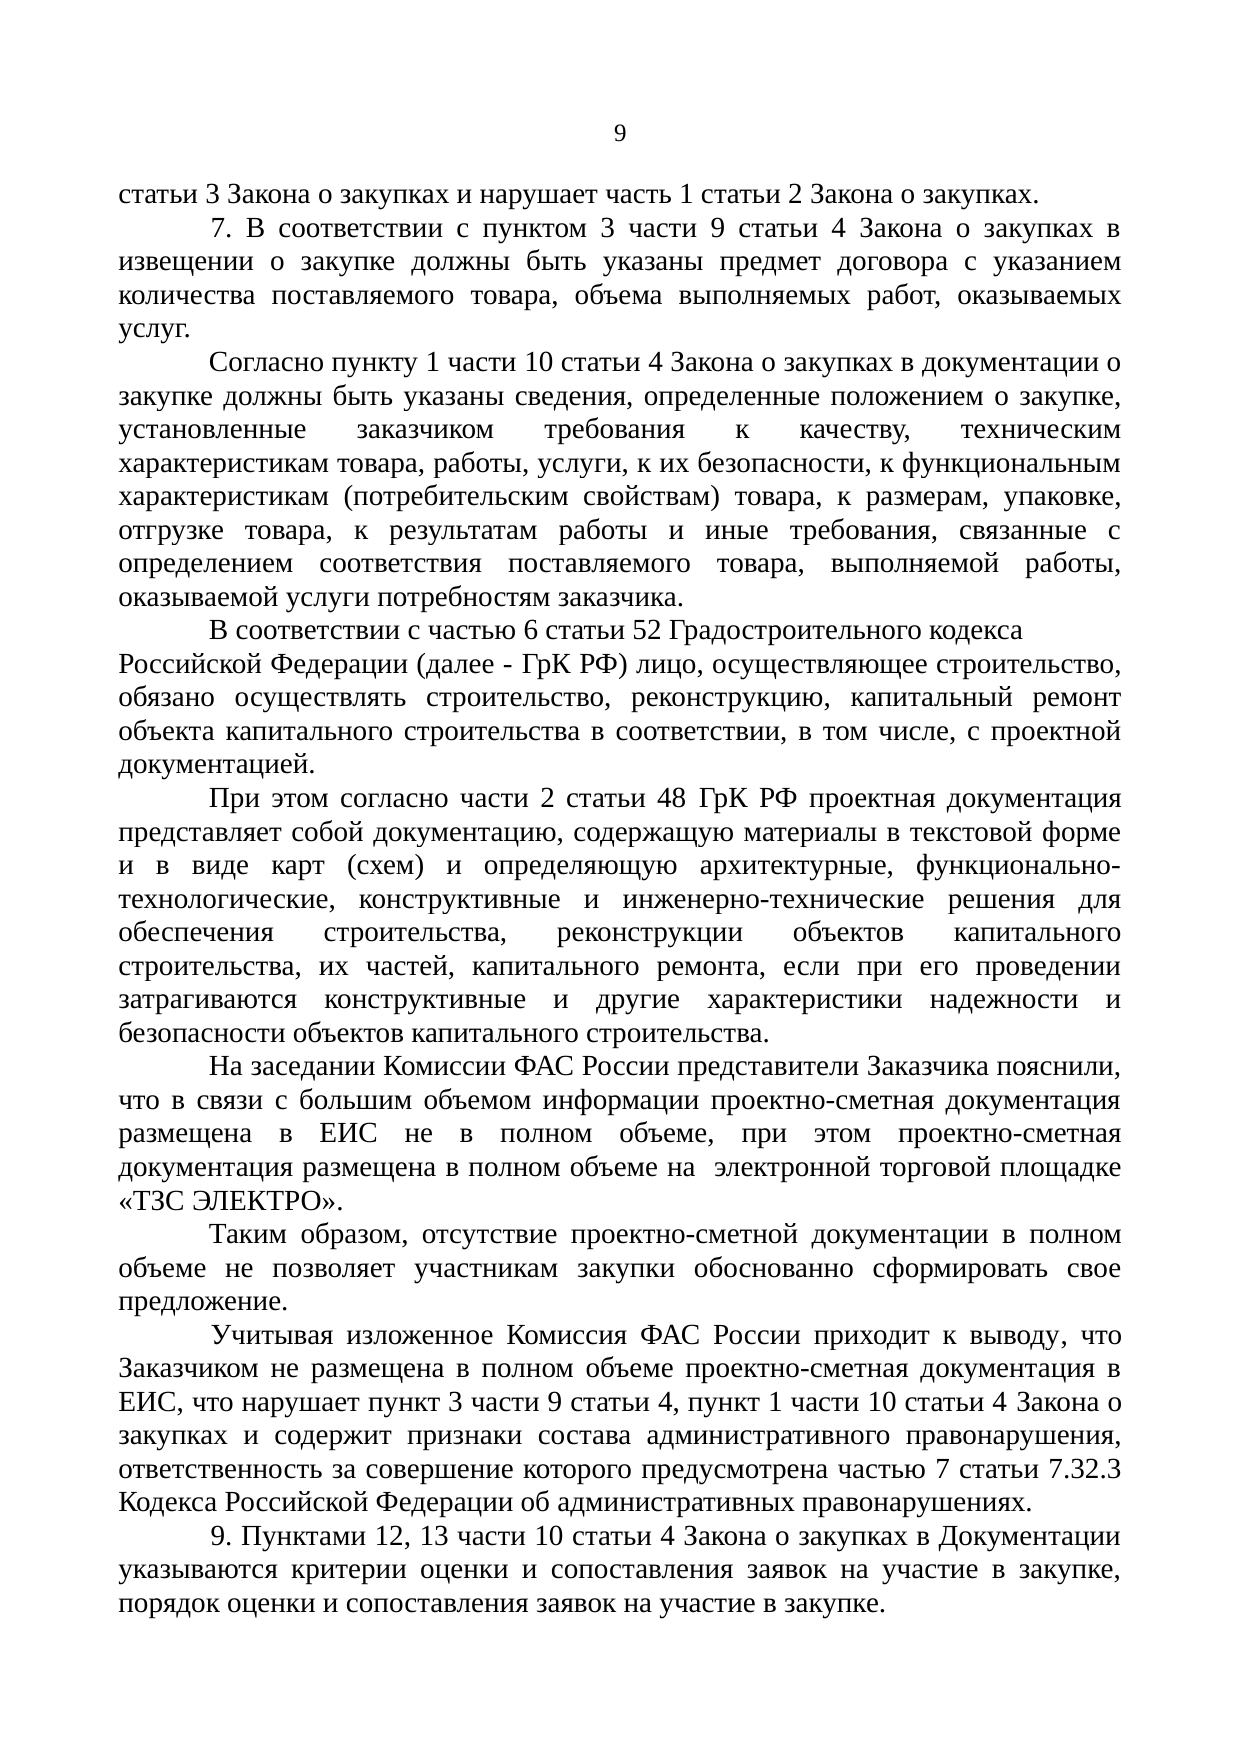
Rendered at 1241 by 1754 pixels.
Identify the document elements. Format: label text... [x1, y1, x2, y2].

text В соответствии с частью 6 статьи 52 Градостроительного кодекса Российской Федерации (далее - ГрК РФ) лицо, осуществляющее строительство, обязано осуществлять строительство, реконструкцию, капитальный ремонт объекта капитального строительства в соответствии, в том числе, с проектной документацией. [118, 612, 1122, 780]
text На заседании Комиссии ФАС России представители Заказчика пояснили, что в связи с большим объемом информации проектно-сметная документация размещена в ЕИС не в полном объеме, при этом проектно-сметная документация размещена в полном объеме на электронной торговой площадке «ТЗС ЭЛЕКТРО». [118, 1048, 1122, 1216]
text 9. Пунктами 12, 13 части 10 статьи 4 Закона о закупках в Документации указываются критерии оценки и сопоставления заявок на участие в закупке, порядок оценки и сопоставления заявок на участие в закупке. [118, 1518, 1122, 1619]
text Учитывая изложенное Комиссия ФАС России приходит к выводу, что Заказчиком не размещена в полном объеме проектно-сметная документация в ЕИС, что нарушает пункт 3 части 9 статьи 4, пункт 1 части 10 статьи 4 Закона о закупках и содержит признаки состава административного правонарушения, ответственность за совершение которого предусмотрена частью 7 статьи 7.32.3 Кодекса Российской Федерации об административных правонарушениях. [118, 1317, 1122, 1518]
text статьи 3 Закона о закупках и нарушает часть 1 статьи 2 Закона о закупках. [118, 176, 1122, 210]
text 7. В соответствии с пунктом 3 части 9 статьи 4 Закона о закупках в извещении о закупке должны быть указаны предмет договора с указанием количества поставляемого товара, объема выполняемых работ, оказываемых услуг. [118, 210, 1122, 344]
text Согласно пункту 1 части 10 статьи 4 Закона о закупках в документации о закупке должны быть указаны сведения, определенные положением о закупке, установленные заказчиком требования к качеству, техническим характеристикам товара, работы, услуги, к их безопасности, к функциональным характеристикам (потребительским свойствам) товара, к размерам, упаковке, отгрузке товара, к результатам работы и иные требования, связанные с определением соответствия поставляемого товара, выполняемой работы, оказываемой услуги потребностям заказчика. [118, 344, 1122, 612]
text Таким образом, отсутствие проектно-сметной документации в полном объеме не позволяет участникам закупки обоснованно сформировать свое предложение. [118, 1216, 1122, 1317]
text При этом согласно части 2 статьи 48 ГрК РФ проектная документация представляет собой документацию, содержащую материалы в текстовой форме и в виде карт (схем) и определяющую архитектурные, функционально-технологические, конструктивные и инженерно-технические решения для обеспечения строительства, реконструкции объектов капитального строительства, их частей, капитального ремонта, если при его проведении затрагиваются конструктивные и другие характеристики надежности и безопасности объектов капитального строительства. [118, 780, 1122, 1048]
